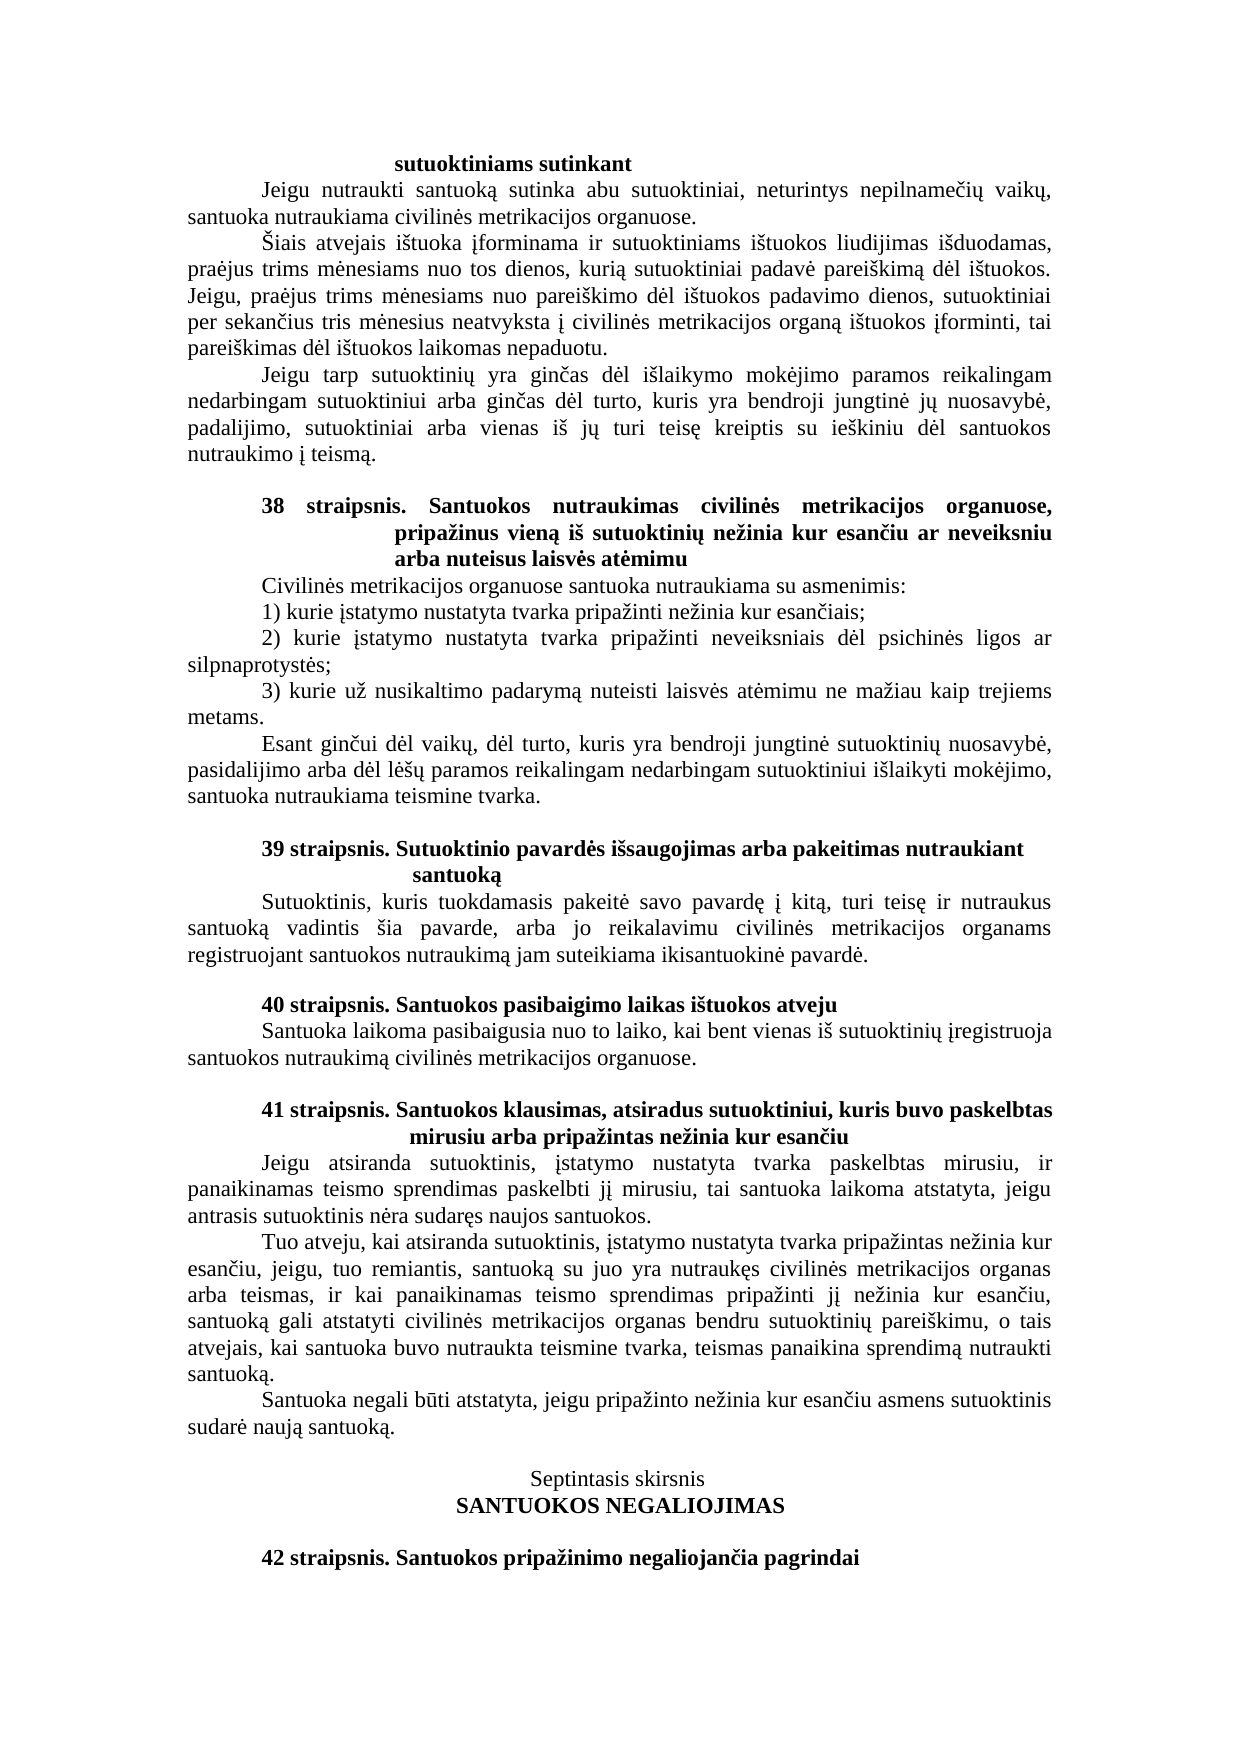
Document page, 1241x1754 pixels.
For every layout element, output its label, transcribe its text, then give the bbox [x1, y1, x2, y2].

text santuoką [337, 862, 1053, 888]
text 38 straipsnis. Santuokos nutraukimas civilinės metrikacijos organuose, pripažinus vieną iš sutuoktinių nežinia kur esančiu ar neveiksniu arba nuteisus laisvės atėmimu [261, 493, 1053, 572]
text Jeigu atsiranda sutuoktinis, įstatymo nustatyta tvarka paskelbtas mirusiu, ir panaikinamas teismo sprendimas paskelbti jį mirusiu, tai santuoka laikoma atstatyta, jeigu antrasis sutuoktinis nėra sudaręs naujos santuokos. [187, 1149, 1053, 1228]
text Civilinės metrikacijos organuose santuoka nutraukiama su asmenimis: [187, 572, 1053, 598]
text Tuo atveju, kai atsiranda sutuoktinis, įstatymo nustatyta tvarka pripažintas nežinia kur esančiu, jeigu, tuo remiantis, santuoką su juo yra nutraukęs civilinės metrikacijos organas arba teismas, ir kai panaikinamas teismo sprendimas pripažinti jį nežinia kur esančiu, santuoką gali atstatyti civilinės metrikacijos organas bendru sutuoktinių pareiškimu, o tais atvejais, kai santuoka buvo nutraukta teismine tvarka, teismas panaikina sprendimą nutraukti santuoką. [187, 1228, 1053, 1386]
text Septintasis skirsnis [187, 1465, 1053, 1492]
text Esant ginčui dėl vaikų, dėl turto, kuris yra bendroji jungtinė sutuoktinių nuosavybė, pasidalijimo arba dėl lėšų paramos reikalingam nedarbingam sutuoktiniui išlaikyti mokėjimo, santuoka nutraukiama teismine tvarka. [187, 730, 1053, 809]
text 40 straipsnis. Santuokos pasibaigimo laikas ištuokos atveju [187, 991, 1053, 1017]
text 41 straipsnis. Santuokos klausimas, atsiradus sutuoktiniui, kuris buvo paskelbtas mirusiu arba pripažintas nežinia kur esančiu [261, 1096, 1053, 1149]
text 1) kurie įstatymo nustatyta tvarka pripažinti nežinia kur esančiais; [187, 598, 1053, 624]
text 3) kurie už nusikaltimo padarymą nuteisti laisvės atėmimu ne mažiau kaip trejiems metams. [187, 677, 1053, 730]
text sutuoktiniams sutinkant [394, 150, 1053, 176]
text 42 straipsnis. Santuokos pripažinimo negaliojančia pagrindai [187, 1544, 1053, 1571]
text SANTUOKOS NEGALIOJIMAS [187, 1492, 1053, 1518]
text Šiais atvejais ištuoka įforminama ir sutuoktiniams ištuokos liudijimas išduodamas, praėjus trims mėnesiams nuo tos dienos, kurią sutuoktiniai padavė pareiškimą dėl ištuokos. Jeigu, praėjus trims mėnesiams nuo pareiškimo dėl ištuokos padavimo dienos, sutuoktiniai per sekančius tris mėnesius neatvyksta į civilinės metrikacijos organą ištuokos įforminti, tai pareiškimas dėl ištuokos laikomas nepaduotu. [187, 229, 1053, 361]
text 39 straipsnis. Sutuoktinio pavardės išsaugojimas arba pakeitimas nutraukiant [187, 835, 1053, 862]
text Santuoka laikoma pasibaigusia nuo to laiko, kai bent vienas iš sutuoktinių įregistruoja santuokos nutraukimą civilinės metrikacijos organuose. [187, 1017, 1053, 1070]
text Santuoka negali būti atstatyta, jeigu pripažinto nežinia kur esančiu asmens sutuoktinis sudarė naują santuoką. [187, 1386, 1053, 1439]
text Sutuoktinis, kuris tuokdamasis pakeitė savo pavardę į kitą, turi teisę ir nutraukus santuoką vadintis šia pavarde, arba jo reikalavimu civilinės metrikacijos organams registruojant santuokos nutraukimą jam suteikiama ikisantuokinė pavardė. [187, 888, 1053, 967]
text Jeigu tarp sutuoktinių yra ginčas dėl išlaikymo mokėjimo paramos reikalingam nedarbingam sutuoktiniui arba ginčas dėl turto, kuris yra bendroji jungtinė jų nuosavybė, padalijimo, sutuoktiniai arba vienas iš jų turi teisę kreiptis su ieškiniu dėl santuokos nutraukimo į teismą. [187, 361, 1053, 466]
text 2) kurie įstatymo nustatyta tvarka pripažinti neveiksniais dėl psichinės ligos ar silpnaprotystės; [187, 624, 1053, 677]
text Jeigu nutraukti santuoką sutinka abu sutuoktiniai, neturintys nepilnamečių vaikų, santuoka nutraukiama civilinės metrikacijos organuose. [187, 176, 1053, 229]
